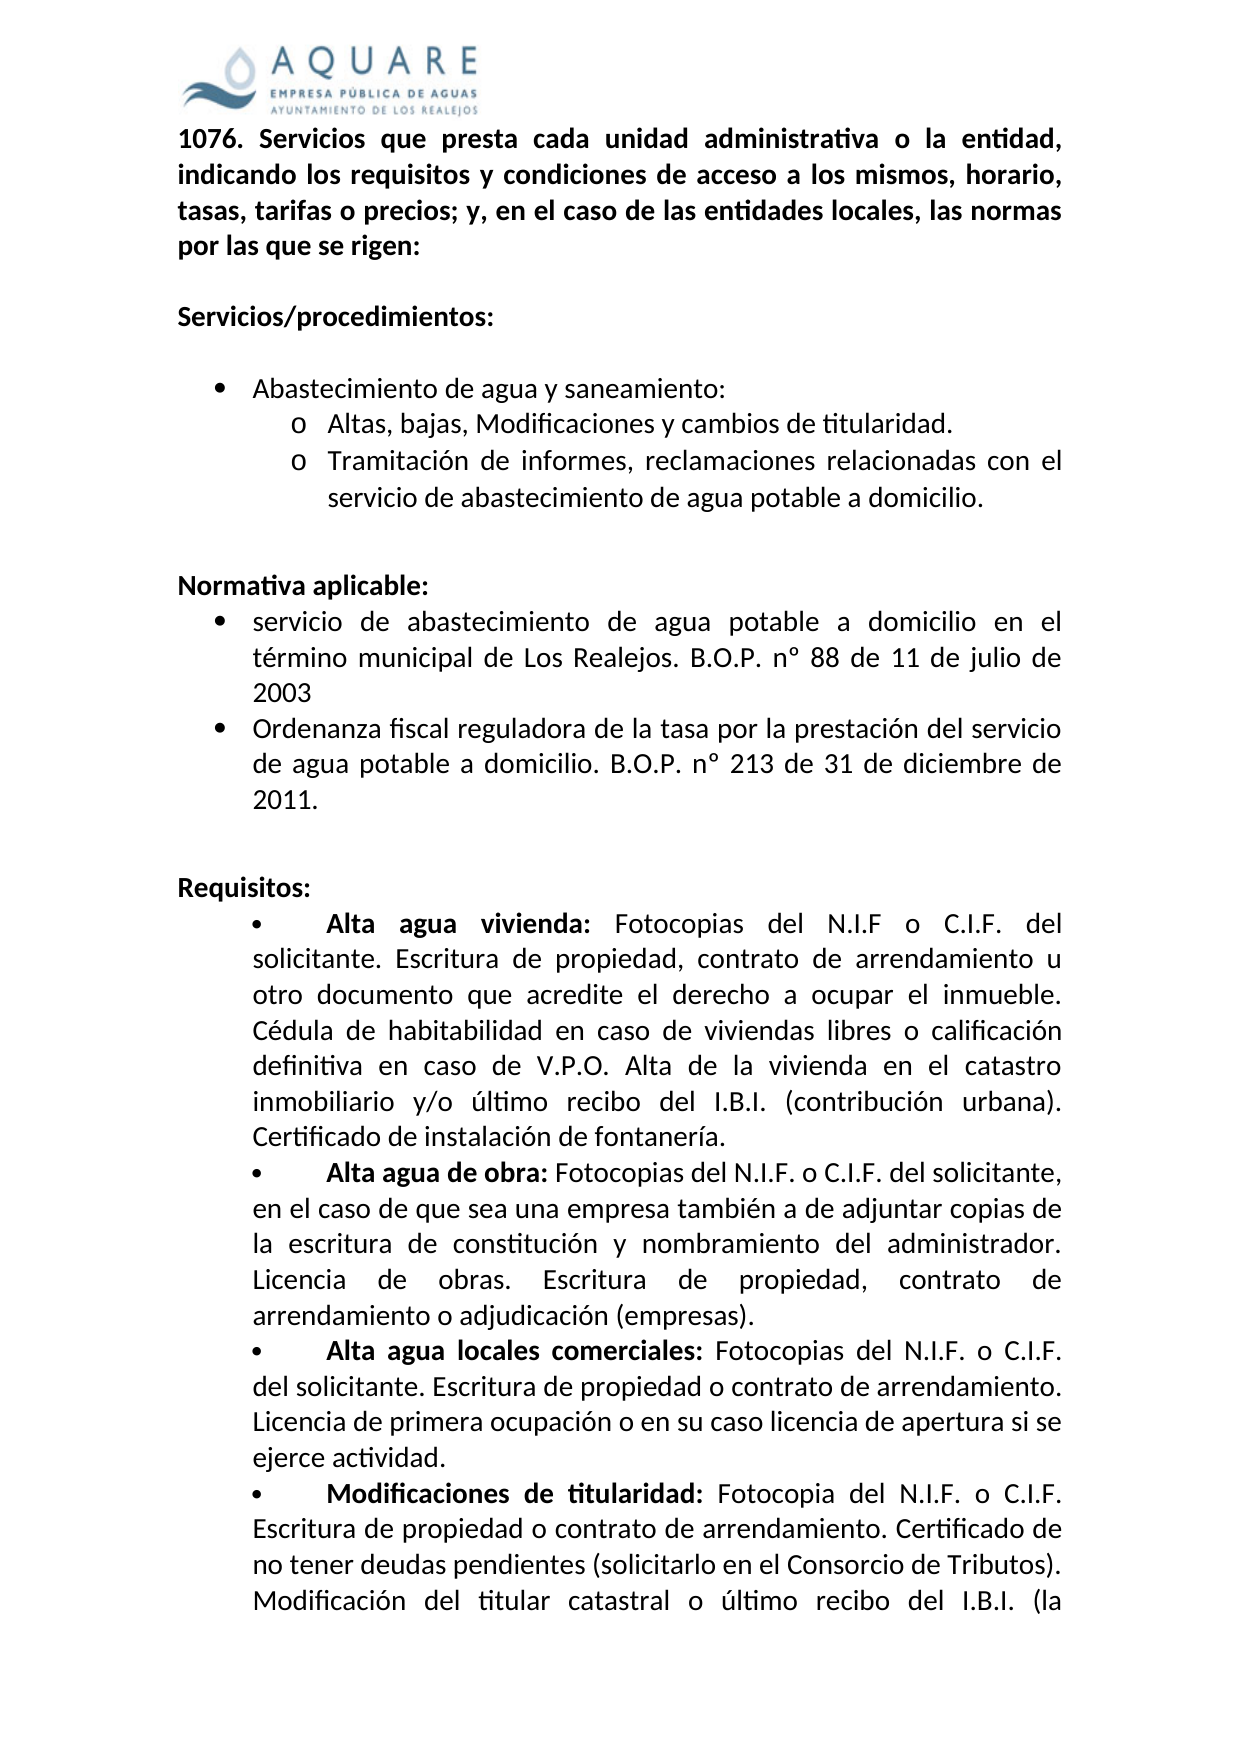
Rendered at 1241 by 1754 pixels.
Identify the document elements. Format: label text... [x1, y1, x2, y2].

list Ordenanza fiscal reguladora de la tasa por la prestación del servicio de agua potable a domicilio. B.O.P. nº 213 de 31 de diciembre de 2011. [215, 710, 1063, 817]
text Servicios/procedimientos: [177, 298, 1063, 334]
text Requisitos: [177, 869, 1063, 905]
list servicio de abastecimiento de agua potable a domicilio en el término municipal de Los Realejos. B.O.P. nº 88 de 11 de julio de 2003 [215, 603, 1063, 710]
list Alta agua de obra: Fotocopias del N.I.F. o C.I.F. del solicitante, en el caso de que sea una empresa también a de adjuntar copias de la escritura de constitución y nombramiento del administrador. Licencia de obras. Escritura de propiedad, contrato de arrendamiento o adjudicación (empresas). [252, 1154, 1063, 1332]
list Altas, bajas, Modificaciones y cambios de titularidad. [290, 405, 1063, 442]
list Abastecimiento de agua y saneamiento: [215, 370, 1063, 405]
list Alta agua locales comerciales: Fotocopias del N.I.F. o C.I.F. del solicitante. Escritura de propiedad o contrato de arrendamiento. Licencia de primera ocupación o en su caso licencia de apertura si se ejerce actividad. [252, 1332, 1063, 1475]
list Tramitación de informes, reclamaciones relacionadas con el servicio de abastecimiento de agua potable a domicilio. [290, 442, 1063, 515]
text 1076. Servicios que presta cada unidad administrativa o la entidad, indicando los requisitos y condiciones de acceso a los mismos, horario, tasas, tarifas o precios; y, en el caso de las entidades locales, las normas por las que se rigen: [177, 103, 1063, 263]
text Normativa aplicable: [177, 567, 1063, 603]
list Alta agua vivienda: Fotocopias del N.I.F o C.I.F. del solicitante. Escritura de propiedad, contrato de arrendamiento u otro documento que acredite el derecho a ocupar el inmueble. Cédula de habitabilidad en caso de viviendas libres o calificación definitiva en caso de V.P.O. Alta de la vivienda en el catastro inmobiliario y/o último recibo del I.B.I. (contribución urbana). Certificado de instalación de fontanería. [252, 905, 1063, 1154]
list Modificaciones de titularidad: Fotocopia del N.I.F. o C.I.F. Escritura de propiedad o contrato de arrendamiento. Certificado de no tener deudas pendientes (solicitarlo en el Consorcio de Tributos). Modificación del titular catastral o último recibo del I.B.I. (la [252, 1475, 1063, 1617]
